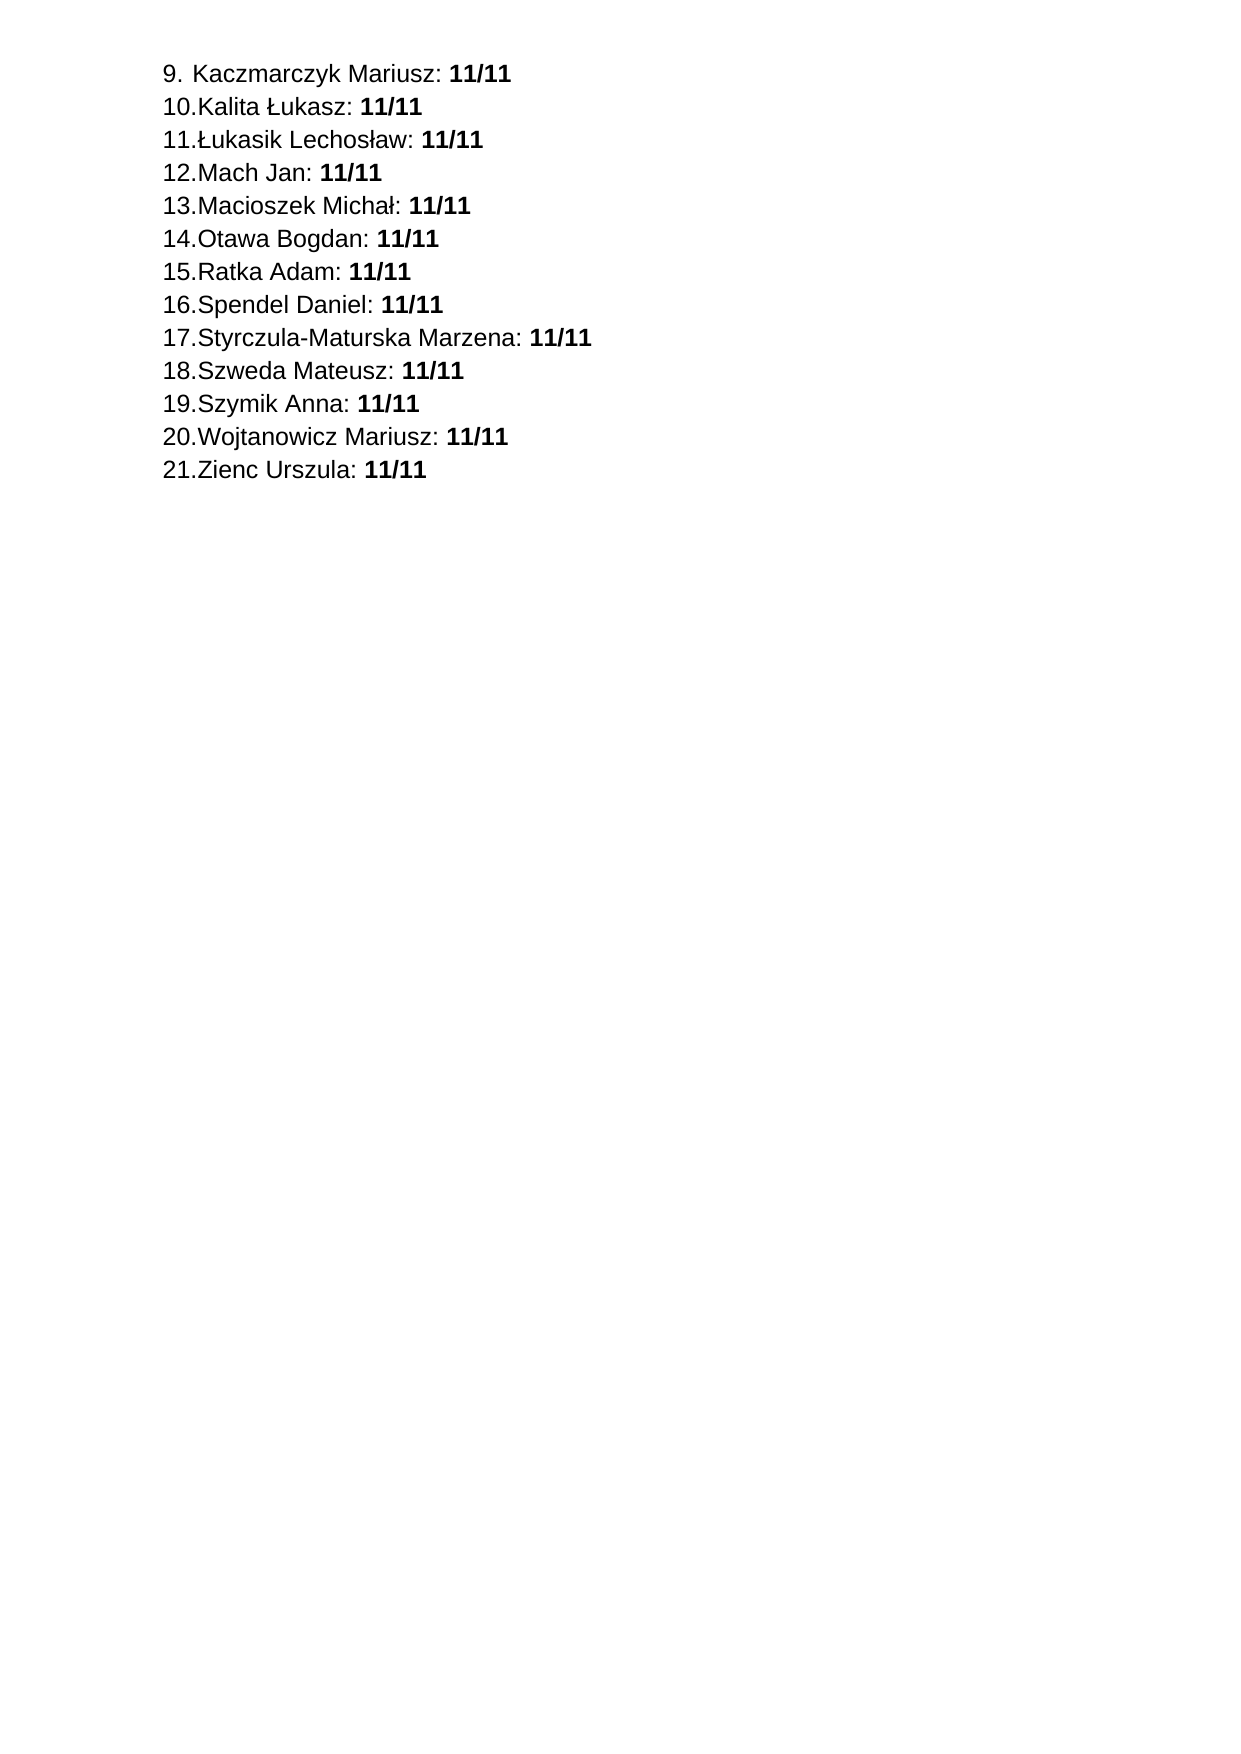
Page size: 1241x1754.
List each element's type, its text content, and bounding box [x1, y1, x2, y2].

list Ratka Adam: 11/11 [162, 257, 1181, 286]
list Otawa Bogdan: 11/11 [162, 224, 1181, 253]
list Szymik Anna: 11/11 [162, 389, 1181, 418]
list Wojtanowicz Mariusz: 11/11 [162, 422, 1181, 451]
list Zienc Urszula: 11/11 [162, 455, 1181, 484]
list Mach Jan: 11/11 [162, 158, 1181, 187]
list Kaczmarczyk Mariusz: 11/11 [162, 59, 1181, 88]
list Szweda Mateusz: 11/11 [162, 356, 1181, 385]
list Macioszek Michał: 11/11 [162, 191, 1181, 220]
list Kalita Łukasz: 11/11 [162, 92, 1181, 121]
list Łukasik Lechosław: 11/11 [162, 125, 1181, 154]
list Spendel Daniel: 11/11 [162, 290, 1181, 319]
list Styrczula-Maturska Marzena: 11/11 [162, 323, 1181, 352]
